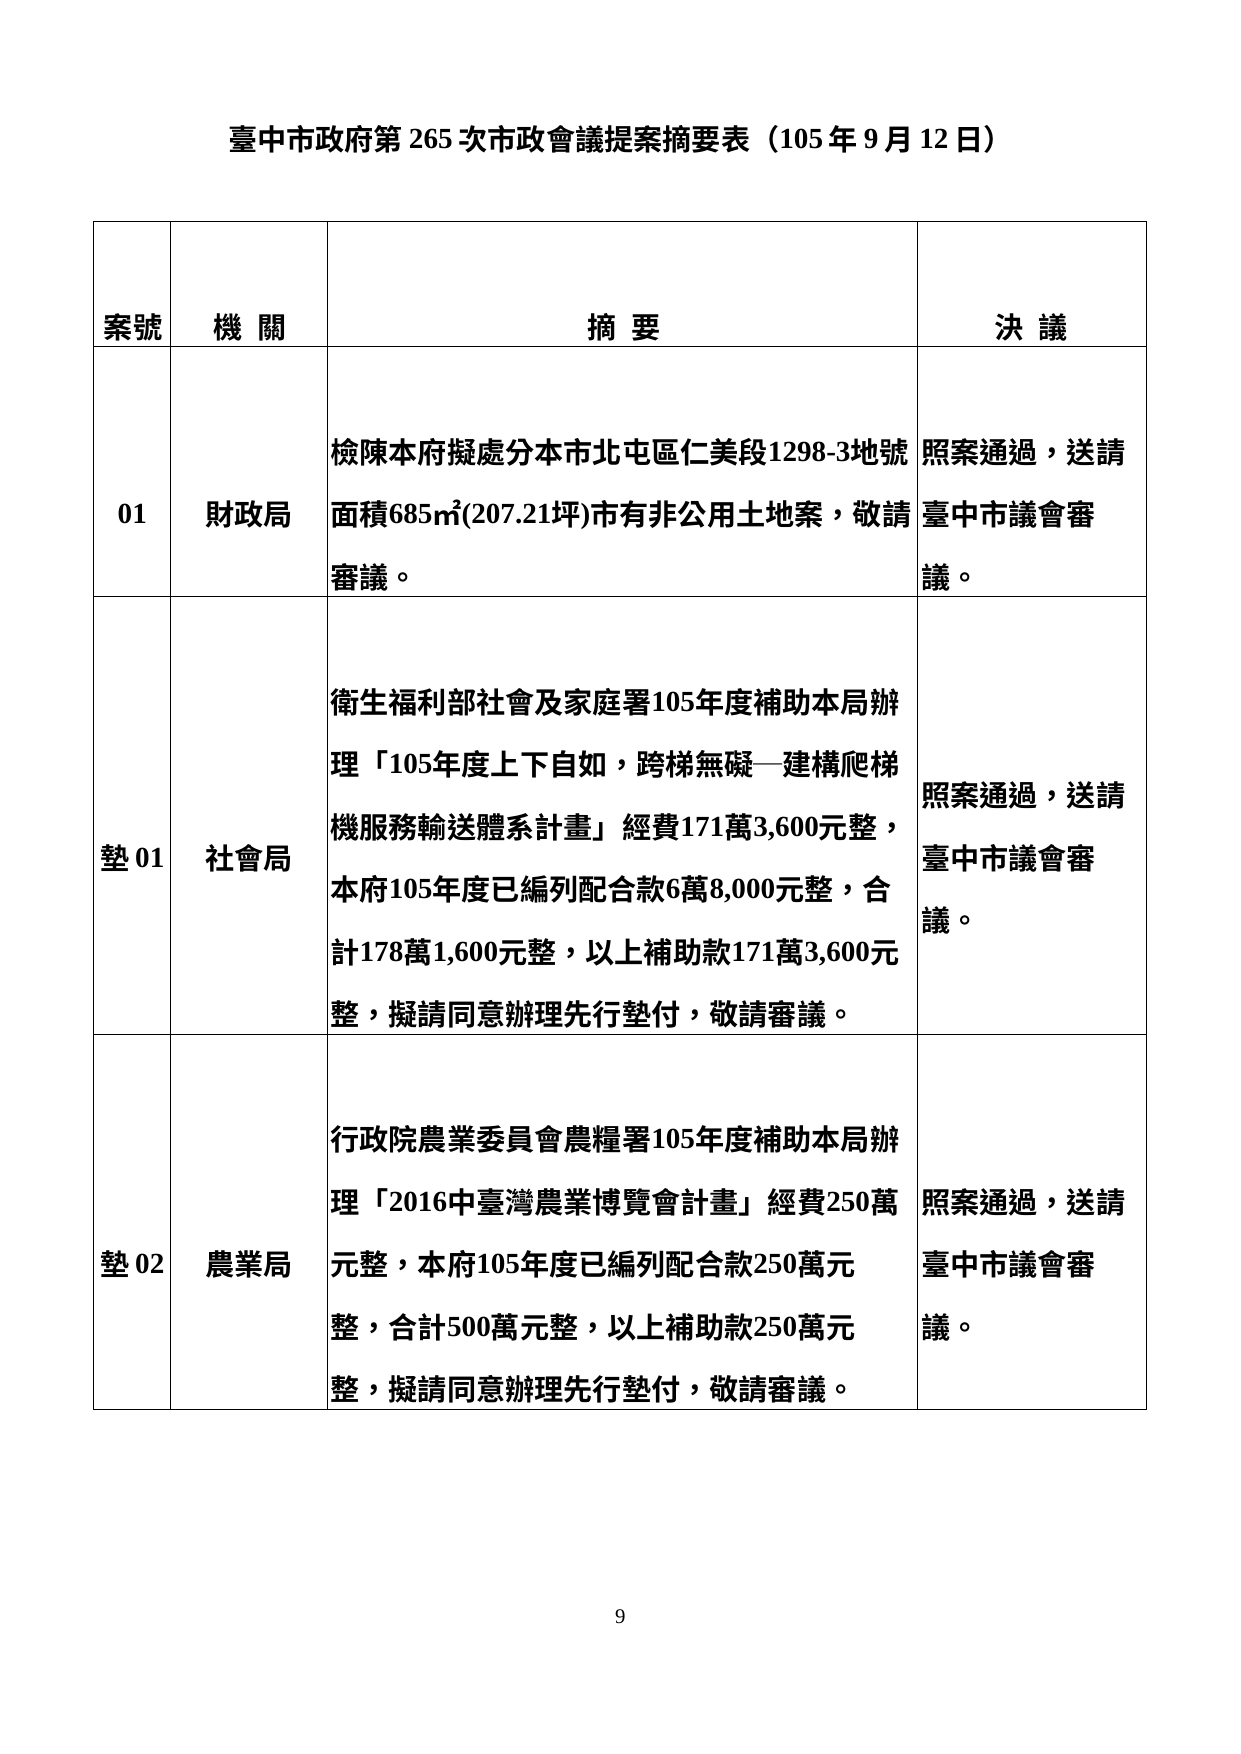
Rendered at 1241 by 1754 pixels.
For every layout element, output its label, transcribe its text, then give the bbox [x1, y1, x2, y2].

table_cell 財政局 [171, 347, 327, 596]
table_cell 01 [94, 347, 170, 596]
table_cell 照案通過，送請臺中市議會審議。 [918, 597, 1146, 1034]
table_cell 墊02 [94, 1035, 170, 1409]
text 臺中市政府第265次市政會議提案摘要表（105年9月12日） [150, 96, 1090, 159]
table_cell 農業局 [171, 1035, 327, 1409]
table_cell 衛生福利部社會及家庭署105年度補助本局辦理「105年度上下自如，跨梯無礙─建構爬梯機服務輸送體系計畫」經費171萬3,600元整，本府105年度已編列配合款6萬8,000元整，合計178萬1,600元整，以上補助款171萬3,600元整，擬請同意辦理先行墊付，敬請審議。 [328, 597, 917, 1034]
table_cell 行政院農業委員會農糧署105年度補助本局辦理「2016中臺灣農業博覽會計畫」經費250萬元整，本府105年度已編列配合款250萬元整，合計500萬元整，以上補助款250萬元整，擬請同意辦理先行墊付，敬請審議。 [328, 1035, 917, 1409]
table_cell 社會局 [171, 597, 327, 1034]
table_header 機 關 [171, 222, 327, 346]
table_cell 照案通過，送請臺中市議會審議。 [918, 1035, 1146, 1409]
table_cell 檢陳本府擬處分本市北屯區仁美段1298-3地號面積685㎡(207.21坪)市有非公用土地案，敬請審議。 [328, 347, 917, 596]
table_header 決 議 [918, 222, 1146, 346]
table_header 案號 [94, 222, 170, 346]
table_header 摘 要 [328, 222, 917, 346]
table_cell 墊01 [94, 597, 170, 1034]
table_cell 照案通過，送請臺中市議會審議。 [918, 347, 1146, 596]
